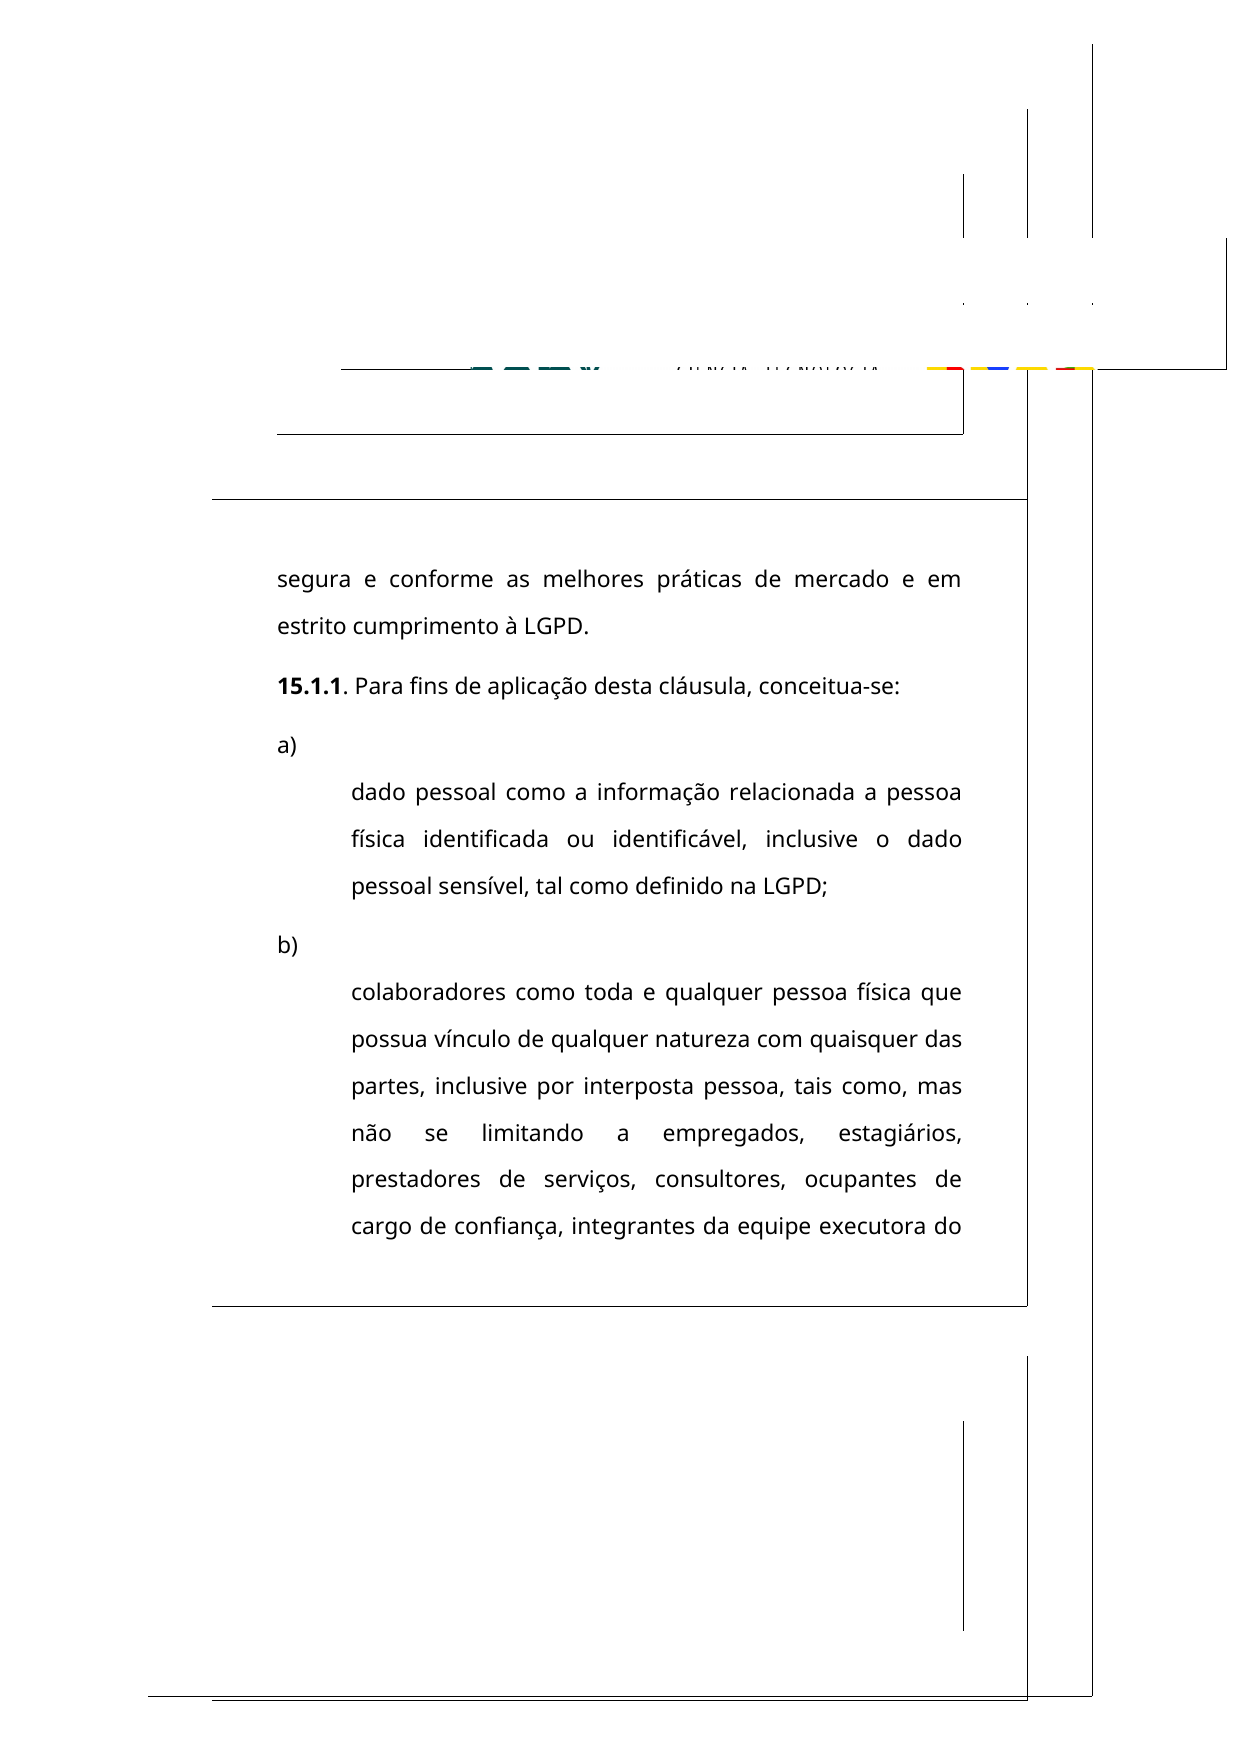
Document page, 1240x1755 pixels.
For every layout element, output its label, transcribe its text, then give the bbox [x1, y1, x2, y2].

text 15.1.1. Para fins de aplicação desta cláusula, conceitua-se: [212, 605, 1027, 664]
text 15.1.Os dados pessoais eventualmente coletados pelas Partes, de sua titularidade ou de titularidade de seus respectivos acionistas/quotistas e colaboradores, deverão ser tratados de acordo com a Lei nº 13.709, de 14 de agosto de 2018 ("LGPD"), devendo as Partes ainda: (i) observar os princípios elencados no art. 6º da LGPD; (ii) tomar as providências cabíveis decorrentes das obrigações e responsabilidades previstas pela LGPD; e (iii) adotar as medidas de segurança, técnicas, administrativas e organizacionais apropriadas para proteger os dados coletados, de modo que sejam armazenados de forma segura e conforme as melhores práticas de mercado e em estrito cumprimento à LGPD. [212, 499, 1027, 605]
text b) colaboradores como toda e qualquer pessoa física que possua vínculo de qualquer natureza com quaisquer das partes, inclusive por interposta pessoa, tais como, mas não se limitando a empregados, estagiários, prestadores de serviços, consultores, ocupantes de cargo de confiança, integrantes da equipe executora do projeto, administradores, representantes legais, fornecedores, parceiros e clientes. [212, 864, 1027, 1306]
text a) dado pessoal como a informação relacionada a pessoa física identificada ou identificável, inclusive o dado pessoal sensível, tal como definido na LGPD; [212, 664, 1027, 864]
